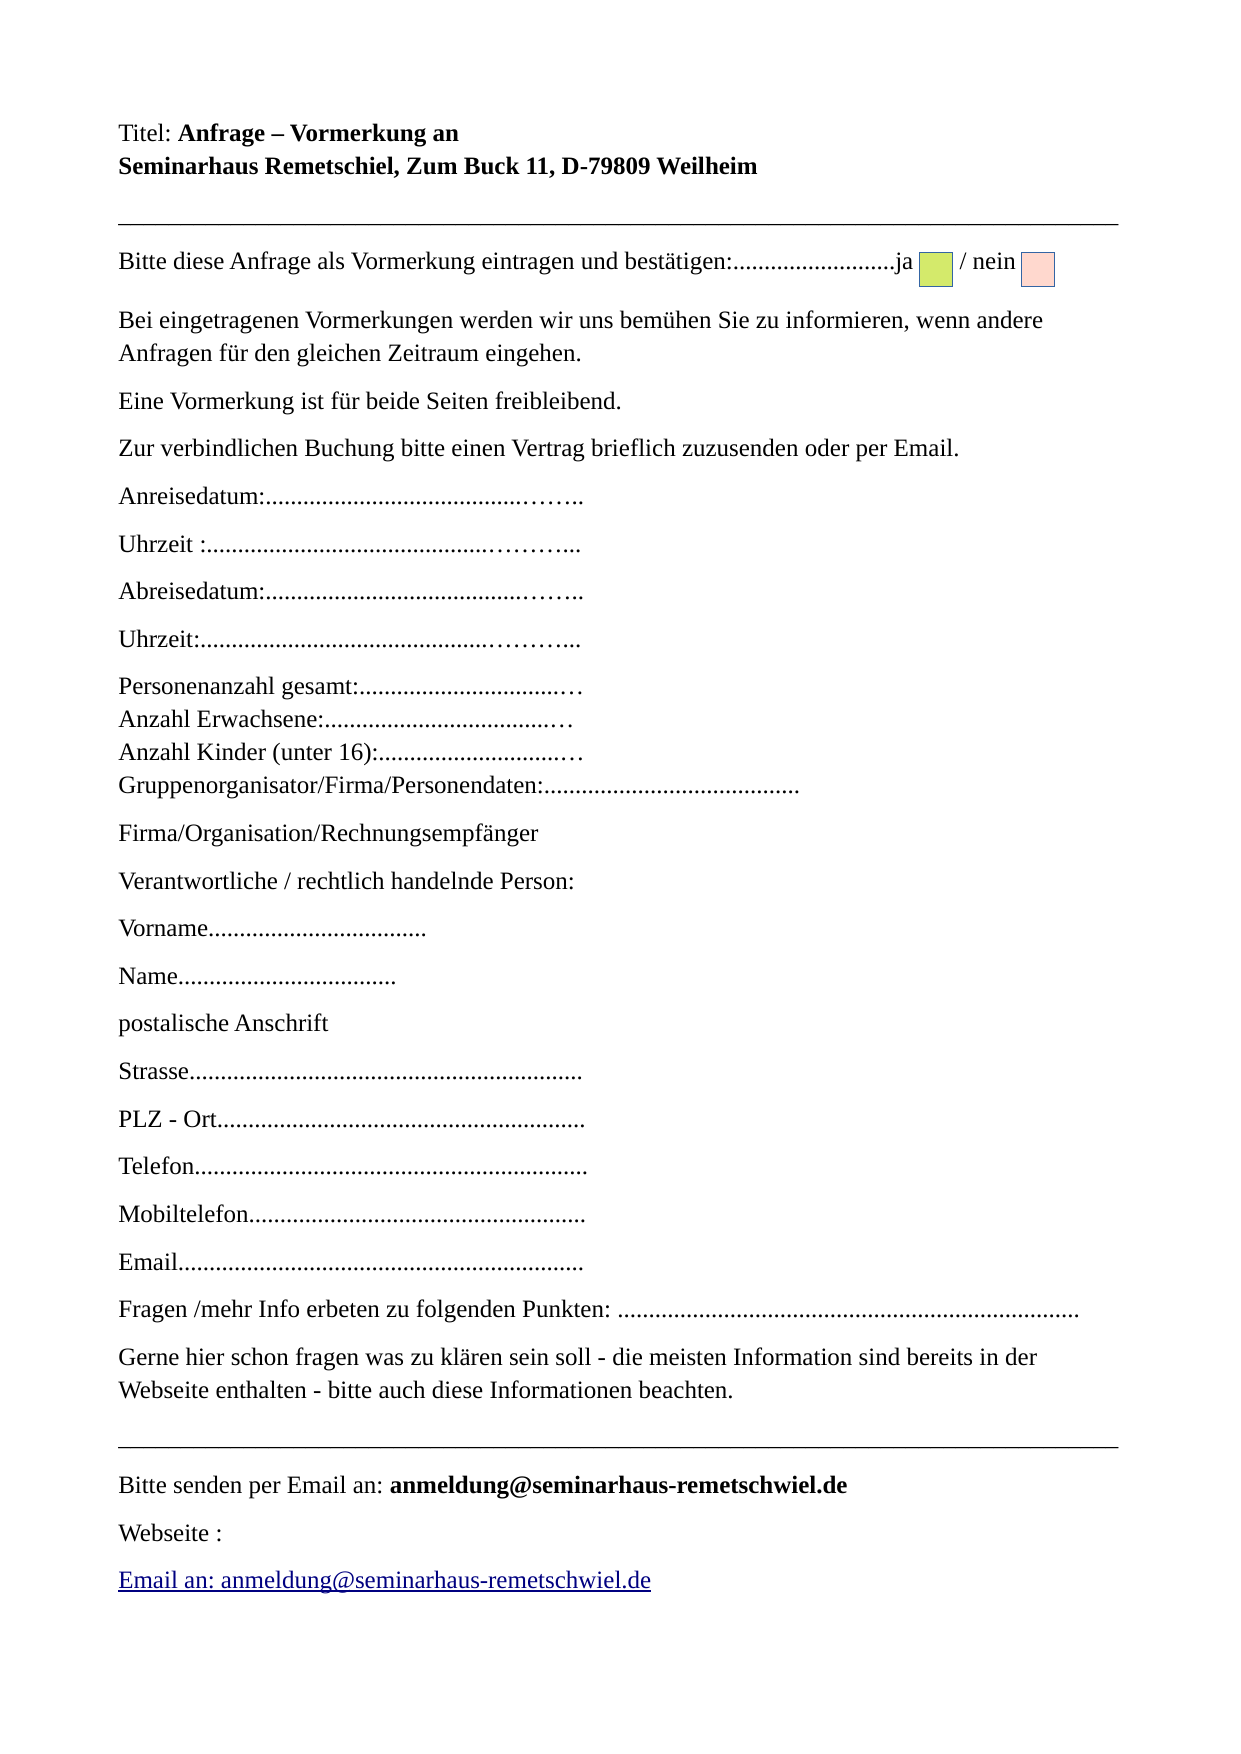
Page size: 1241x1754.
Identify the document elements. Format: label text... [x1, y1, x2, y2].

text Zur verbindlichen Buchung bitte einen Vertrag brieflich zuzusenden oder per Email. [118, 433, 1122, 462]
text Gerne hier schon fragen was zu klären sein soll - die meisten Information sind bereits in der Webseite enthalten - bitte auch diese Informationen beachten. [118, 1342, 1122, 1403]
text PLZ - Ort........................................................... [118, 1104, 1122, 1132]
text postalische Anschrift [118, 1008, 1122, 1037]
text Mobiltelefon...................................................... [118, 1199, 1122, 1228]
text ________________________________________________________________________________ [118, 1422, 1122, 1451]
text Email an: anmeldung@seminarhaus-remetschwiel.de [118, 1565, 1122, 1594]
text Abreisedatum:.........................................…….. [118, 576, 1122, 605]
text Webseite : [118, 1518, 1122, 1546]
text Strasse............................................................... [118, 1056, 1122, 1085]
text Vorname................................... [118, 913, 1122, 942]
text Verantwortliche / rechtlich handelnde Person: [118, 866, 1122, 894]
text Fragen /mehr Info erbeten zu folgenden Punkten: .......................................................................... [118, 1294, 1122, 1323]
text Anreisedatum:.........................................…….. [118, 481, 1122, 510]
text Telefon............................................................... [118, 1151, 1122, 1180]
text Bei eingetragenen Vormerkungen werden wir uns bemühen Sie zu informieren, wenn andere Anfragen für den gleichen Zeitraum eingehen. [118, 305, 1122, 367]
text Name................................... [118, 961, 1122, 990]
text Uhrzeit :.............................................………... [118, 529, 1122, 557]
text ________________________________________________________________________________ [118, 199, 1122, 227]
text Email................................................................. [118, 1247, 1122, 1275]
text Personenanzahl gesamt:................................… Anzahl Erwachsene:....................................… Anzahl Kinder (unter 16):.............................… Gruppenorganisator/Firma/Personendaten:......................................... [118, 671, 1122, 799]
text Eine Vormerkung ist für beide Seiten freibleibend. [118, 386, 1122, 414]
text Bitte senden per Email an: anmeldung@seminarhaus-remetschwiel.de [118, 1470, 1122, 1499]
text Firma/Organisation/Rechnungsempfänger [118, 818, 1122, 847]
text Bitte diese Anfrage als Vormerkung eintragen und bestätigen:..........................ja / nein [118, 246, 1122, 286]
text Uhrzeit:..............................................………... [118, 624, 1122, 653]
text Titel: Anfrage – Vormerkung an Seminarhaus Remetschiel, Zum Buck 11, D-79809 Weilheim [118, 118, 1122, 180]
